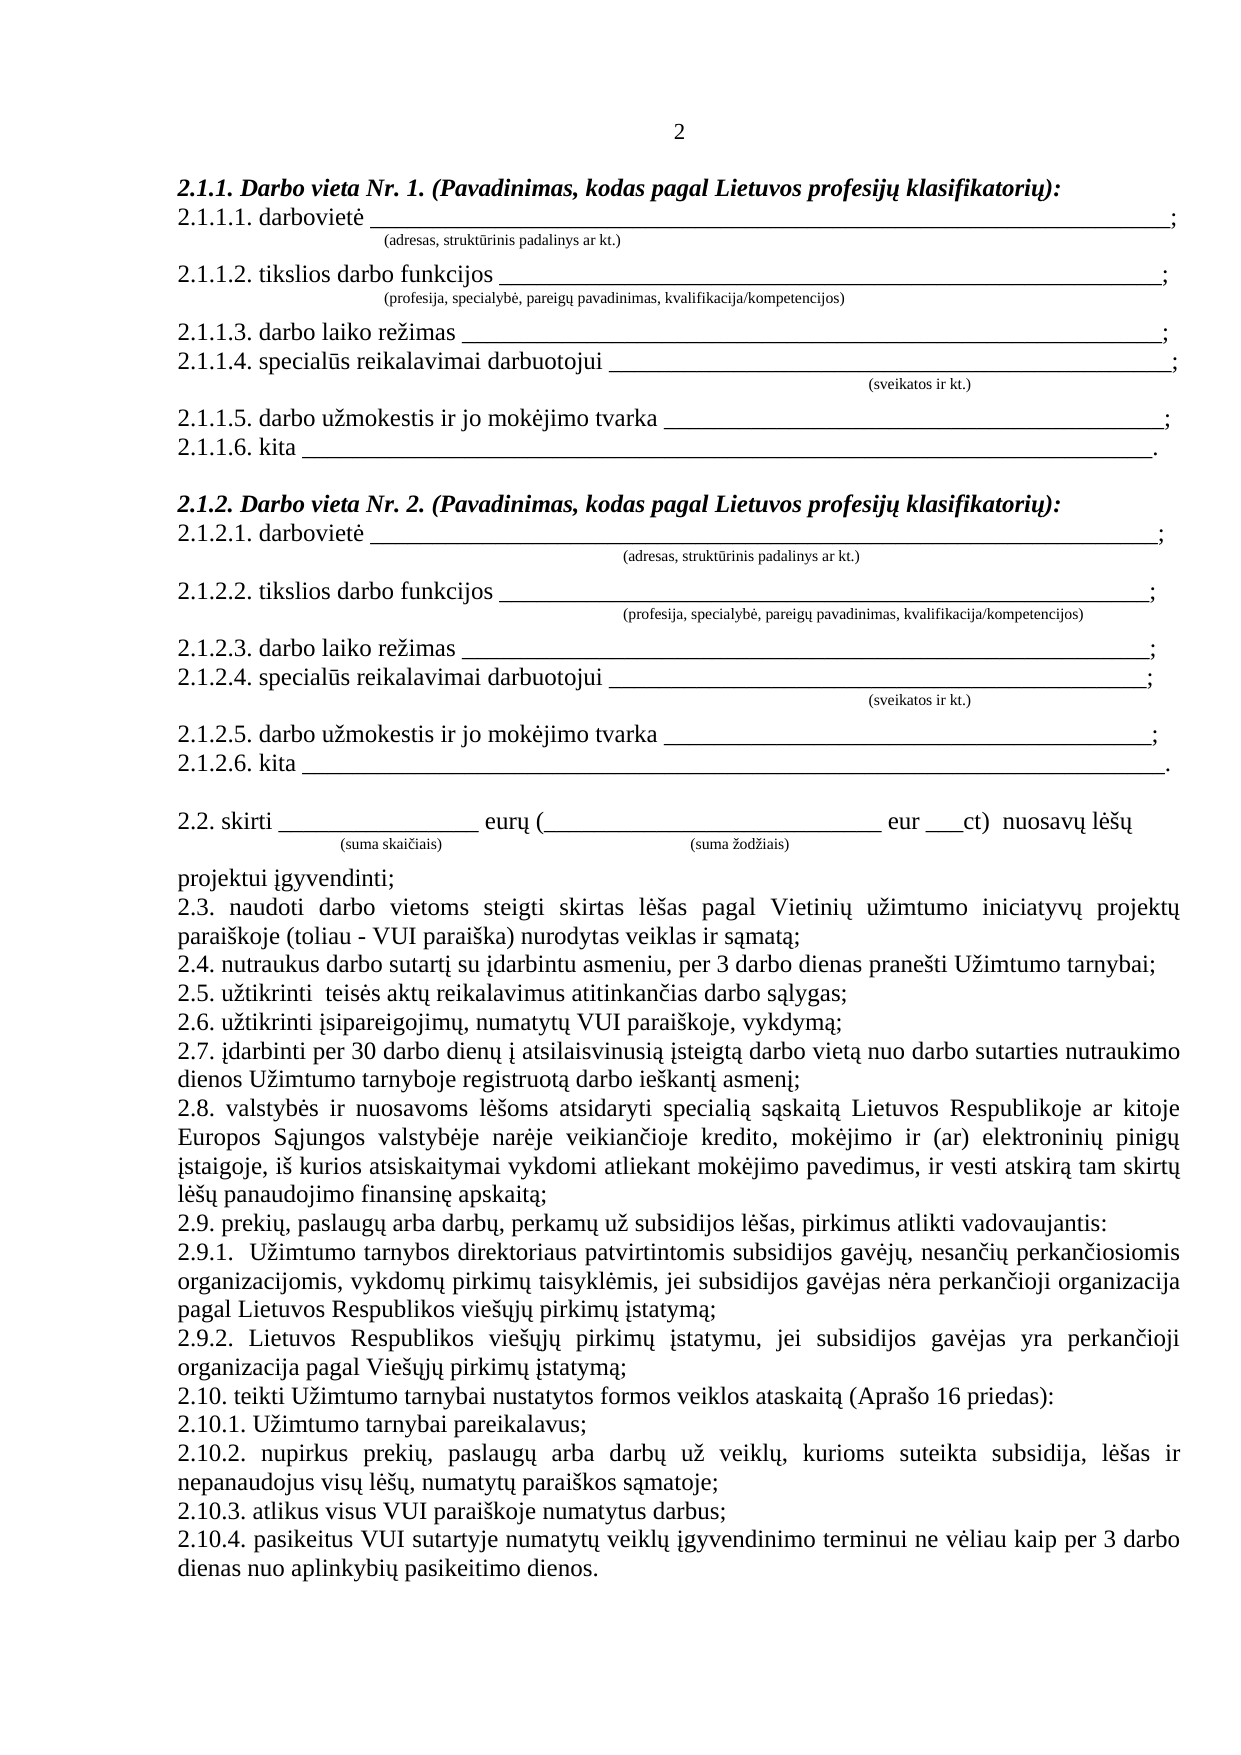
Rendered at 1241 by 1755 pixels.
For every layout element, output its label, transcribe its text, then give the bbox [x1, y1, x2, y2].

text 2.1.2.5. darbo užmokestis ir jo mokėjimo tvarka _______________________________________; [177, 719, 1181, 748]
text 2.1.2.1. darbovietė _______________________________________________________________; [177, 518, 1181, 547]
text (adresas, struktūrinis padalinys ar kt.) [177, 547, 1181, 576]
text 2.10.3. atlikus visus VUI paraiškoje numatytus darbus; [177, 1496, 1181, 1524]
text (sveikatos ir kt.) [177, 374, 1181, 403]
text 2.5. užtikrinti teisės aktų reikalavimus atitinkančias darbo sąlygas; [177, 978, 1181, 1007]
text 2.1.2.6. kita _____________________________________________________________________. [177, 748, 1181, 777]
text 2.1.2. Darbo vieta Nr. 2. (Pavadinimas, kodas pagal Lietuvos profesijų klasifikatorių): [177, 489, 1181, 518]
text 2.10. teikti Užimtumo tarnybai nustatytos formos veiklos ataskaitą (Aprašo 16 priedas): [177, 1381, 1181, 1409]
text (adresas, struktūrinis padalinys ar kt.) [177, 231, 1181, 259]
text 2.9. prekių, paslaugų arba darbų, perkamų už subsidijos lėšas, pirkimus atlikti vadovaujantis: [177, 1208, 1181, 1237]
text 2.10.1. Užimtumo tarnybai pareikalavus; [177, 1409, 1181, 1438]
text (suma skaičiais) (suma žodžiais) [177, 834, 1181, 863]
text 2.4. nutraukus darbo sutartį su įdarbintu asmeniu, per 3 darbo dienas pranešti Užimtumo tarnybai; [177, 949, 1181, 978]
text 2.3. naudoti darbo vietoms steigti skirtas lėšas pagal Vietinių užimtumo iniciatyvų projektų paraiškoje (toliau - VUI paraiška) nurodytas veiklas ir sąmatą; [177, 892, 1181, 949]
text 2.10.2. nupirkus prekių, paslaugų arba darbų už veiklų, kurioms suteikta subsidija, lėšas ir nepanaudojus visų lėšų, numatytų paraiškos sąmatoje; [177, 1438, 1181, 1496]
text 2.1.1. Darbo vieta Nr. 1. (Pavadinimas, kodas pagal Lietuvos profesijų klasifikatorių): [177, 173, 1181, 202]
text 2.1.1.3. darbo laiko režimas ________________________________________________________; [177, 317, 1181, 346]
text (sveikatos ir kt.) [177, 691, 1181, 719]
text 2.9.2. Lietuvos Respublikos viešųjų pirkimų įstatymu, jei subsidijos gavėjas yra perkančioji organizacija pagal Viešųjų pirkimų įstatymą; [177, 1323, 1181, 1381]
text (profesija, specialybė, pareigų pavadinimas, kvalifikacija/kompetencijos) [177, 288, 1181, 317]
text 2.1.1.2. tikslios darbo funkcijos _____________________________________________________; [177, 259, 1181, 288]
text 2.1.2.3. darbo laiko režimas _______________________________________________________; [177, 633, 1181, 662]
text projektui įgyvendinti; [177, 863, 1181, 892]
text 2.1.1.4. specialūs reikalavimai darbuotojui _____________________________________________; [177, 346, 1181, 374]
text 2.1.2.2. tikslios darbo funkcijos ____________________________________________________; [177, 576, 1181, 604]
text 2.1.1.6. kita ____________________________________________________________________. [177, 432, 1181, 461]
text 2.9.1. Užimtumo tarnybos direktoriaus patvirtintomis subsidijos gavėjų, nesančių perkančiosiomis organizacijomis, vykdomų pirkimų taisyklėmis, jei subsidijos gavėjas nėra perkančioji organizacija pagal Lietuvos Respublikos viešųjų pirkimų įstatymą; [177, 1237, 1181, 1323]
text 2.10.4. pasikeitus VUI sutartyje numatytų veiklų įgyvendinimo terminui ne vėliau kaip per 3 darbo dienas nuo aplinkybių pasikeitimo dienos. [177, 1524, 1181, 1582]
text (profesija, specialybė, pareigų pavadinimas, kvalifikacija/kompetencijos) [177, 604, 1181, 633]
text 2.8. valstybės ir nuosavoms lėšoms atsidaryti specialią sąskaitą Lietuvos Respublikoje ar kitoje Europos Sąjungos valstybėje narėje veikiančioje kredito, mokėjimo ir (ar) elektroninių pinigų įstaigoje, iš kurios atsiskaitymai vykdomi atliekant mokėjimo pavedimus, ir vesti atskirą tam skirtų lėšų panaudojimo finansinę apskaitą; [177, 1093, 1181, 1208]
text 2.2. skirti ________________ eurų (___________________________ eur ___ct) nuosavų lėšų [177, 806, 1181, 834]
text 2.6. užtikrinti įsipareigojimų, numatytų VUI paraiškoje, vykdymą; [177, 1007, 1181, 1036]
text 2.1.1.1. darbovietė ________________________________________________________________; [177, 202, 1181, 231]
text 2.1.1.5. darbo užmokestis ir jo mokėjimo tvarka ________________________________________; [177, 403, 1181, 432]
text 2.1.2.4. specialūs reikalavimai darbuotojui ___________________________________________; [177, 662, 1181, 691]
text 2.7. įdarbinti per 30 darbo dienų į atsilaisvinusią įsteigtą darbo vietą nuo darbo sutarties nutraukimo dienos Užimtumo tarnyboje registruotą darbo ieškantį asmenį; [177, 1036, 1181, 1093]
